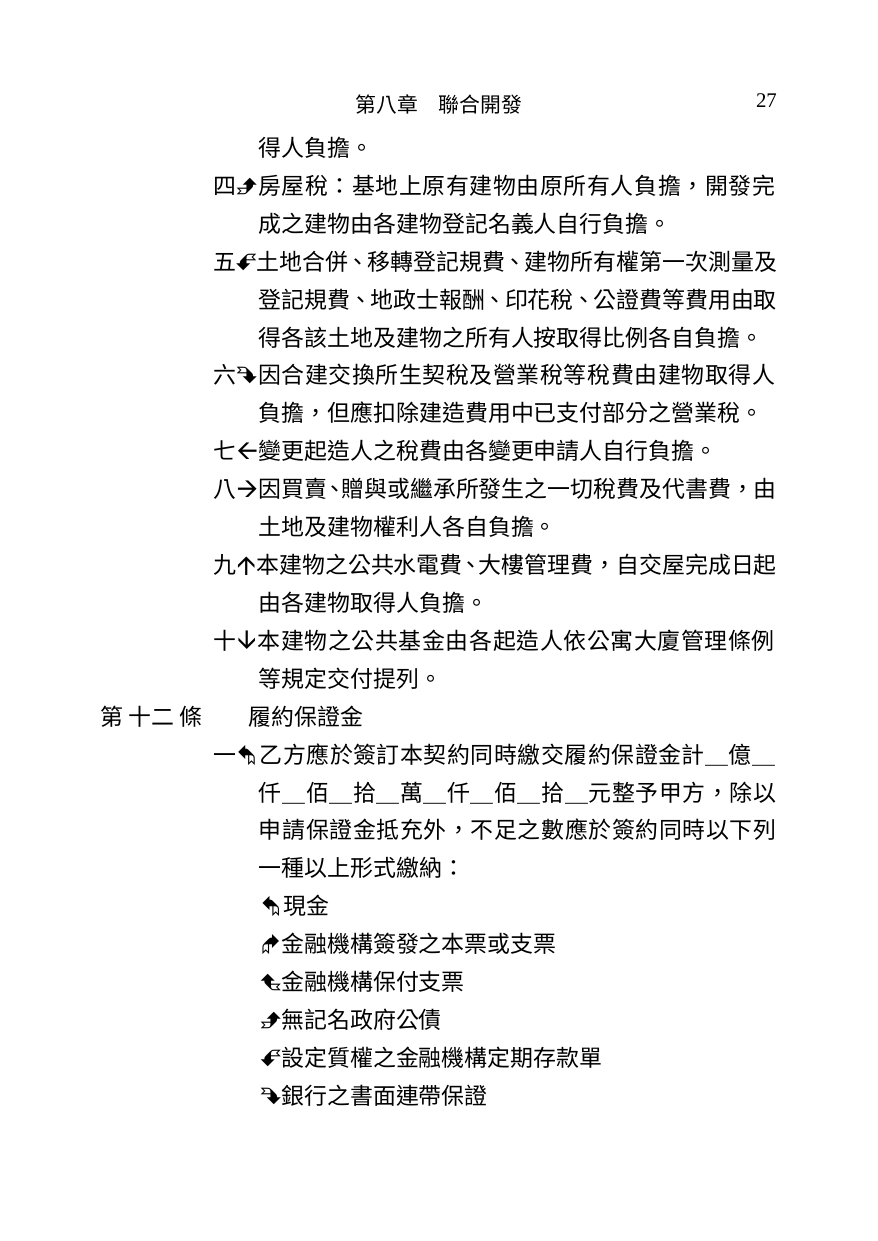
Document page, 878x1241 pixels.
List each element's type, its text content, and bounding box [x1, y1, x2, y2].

text 六因合建交換所生契稅及營業稅等稅費由建物取得人負擔，但應扣除建造費用中已支付部分之營業稅。 [213, 355, 777, 431]
text 三工程受益費：土地所有權移轉登記完畢前已發生者，全部由原所有人負擔，移轉登記完畢後發生者由取得人負擔。 [213, 127, 777, 165]
text 金融機構簽發之本票或支票 [260, 924, 777, 962]
text 金融機構保付支票 [260, 962, 777, 999]
text 五土地合併、移轉登記規費、建物所有權第一次測量及登記規費、地政士報酬、印花稅、公證費等費用由取得各該土地及建物之所有人按取得比例各自負擔。 [213, 241, 777, 355]
text 無記名政府公債 [260, 999, 777, 1037]
text 十本建物之公共基金由各起造人依公寓大廈管理條例等規定交付提列。 [213, 620, 777, 696]
text 銀行之書面連帶保證 [260, 1075, 777, 1113]
text 八因買賣、贈與或繼承所發生之一切稅費及代書費，由土地及建物權利人各自負擔。 [213, 469, 777, 544]
text 九本建物之公共水電費、大樓管理費，自交屋完成日起由各建物取得人負擔。 [213, 544, 777, 620]
text 第 十二 條 履約保證金 [100, 696, 777, 734]
text 現金 [260, 886, 777, 924]
text 四房屋稅：基地上原有建物由原所有人負擔，開發完成之建物由各建物登記名義人自行負擔。 [213, 165, 777, 241]
text 設定質權之金融機構定期存款單 [260, 1037, 777, 1075]
text 一乙方應於簽訂本契約同時繳交履約保證金計＿億＿仟＿佰＿拾＿萬＿仟＿佰＿拾＿元整予甲方，除以申請保證金抵充外，不足之數應於簽約同時以下列一種以上形式繳納： [213, 734, 777, 886]
text 七變更起造人之稅費由各變更申請人自行負擔。 [213, 431, 777, 469]
